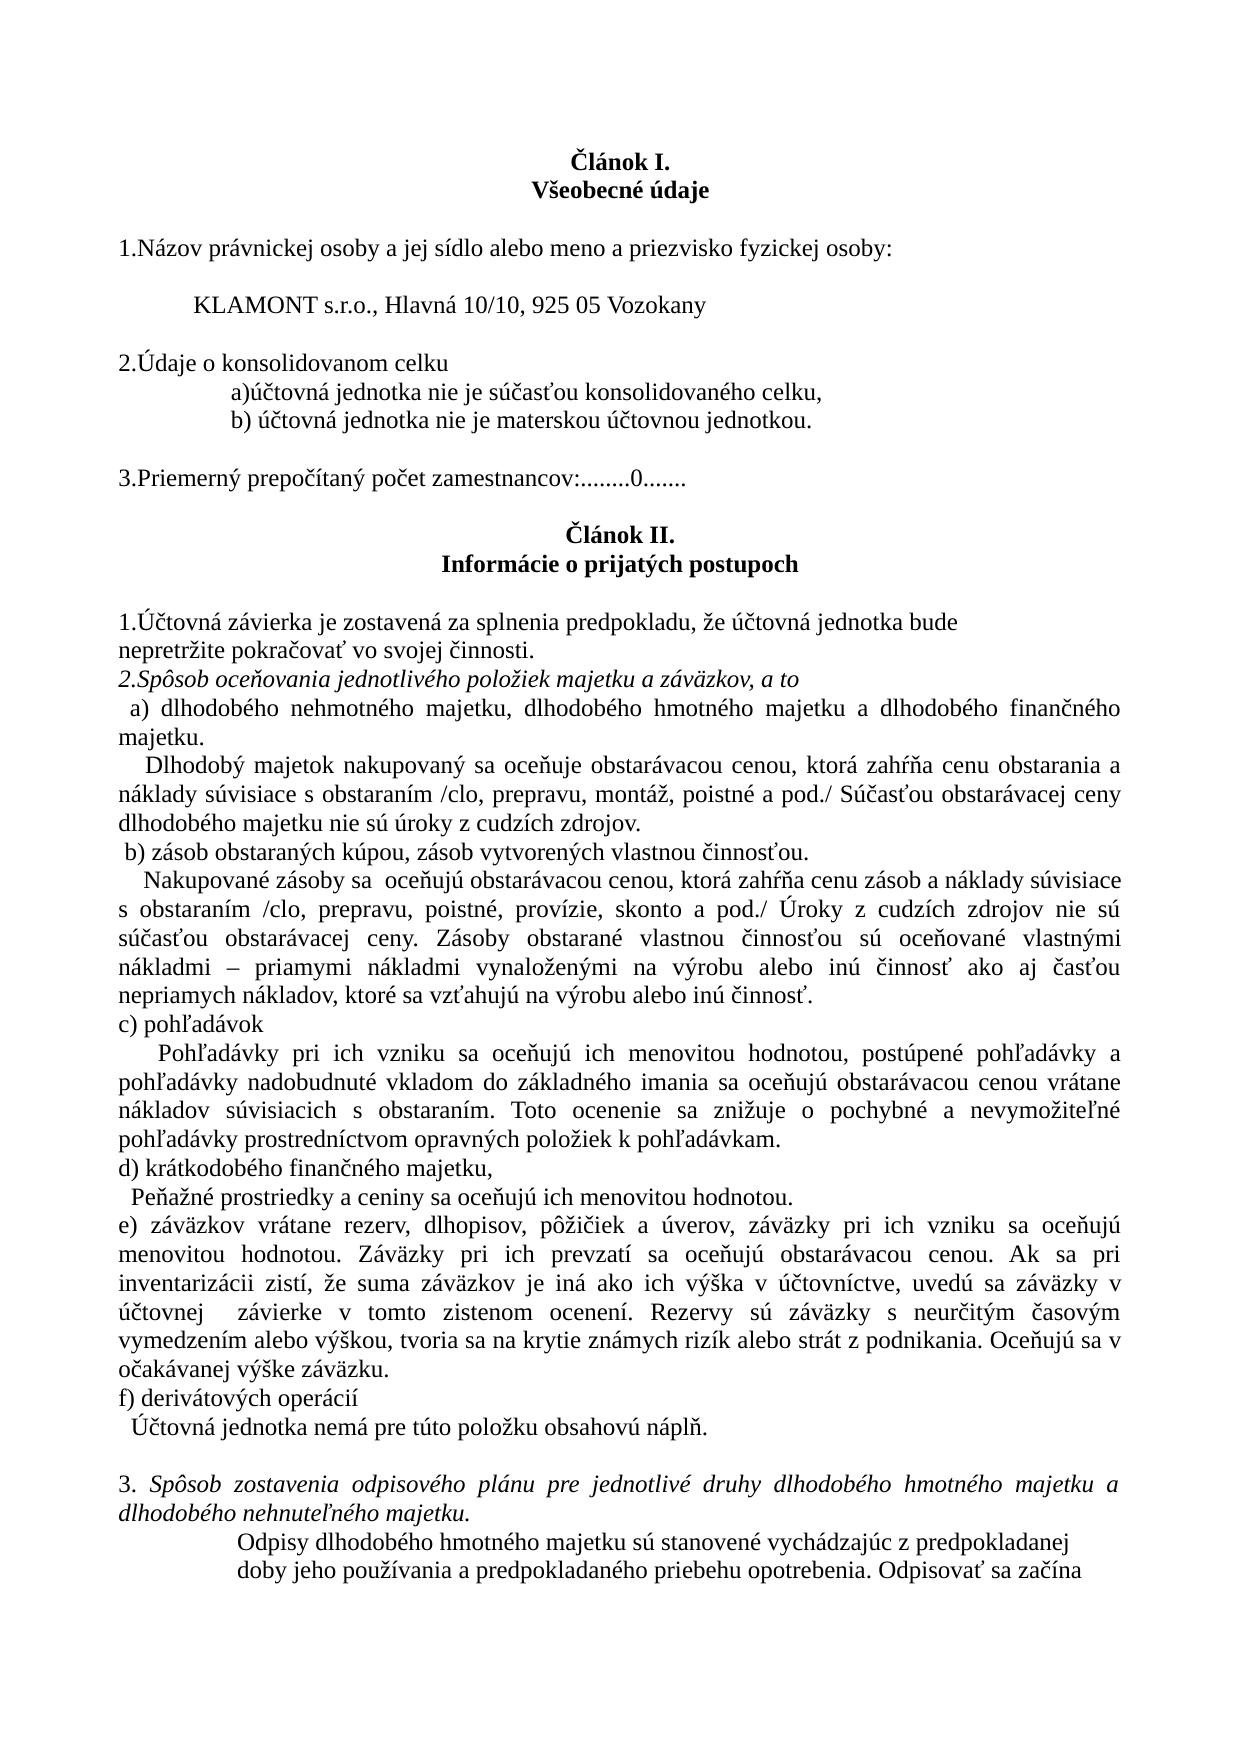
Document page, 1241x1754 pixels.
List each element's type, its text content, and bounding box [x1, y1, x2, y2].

text Všeobecné údaje [118, 176, 1122, 204]
list Účtovná závierka je zostavená za splnenia predpokladu, že účtovná jednotka bude [118, 607, 1122, 636]
text Účtovná jednotka nemá pre túto položku obsahovú náplň. [118, 1412, 1122, 1441]
text b) účtovná jednotka nie je materskou účtovnou jednotkou. [118, 406, 1122, 434]
text nepretržite pokračovať vo svojej činnosti. [118, 636, 1122, 664]
text Nakupované zásoby sa oceňujú obstarávacou cenou, ktorá zahŕňa cenu zásob a náklady súvisiace s obstaraním /clo, prepravu, poistné, provízie, skonto a pod./ Úroky z cudzích zdrojov nie sú súčasťou obstarávacej ceny. Zásoby obstarané vlastnou činnosťou sú oceňované vlastnými nákladmi – priamymi nákladmi vynaloženými na výrobu alebo inú činnosť ako aj časťou nepriamych nákladov, ktoré sa vzťahujú na výrobu alebo inú činnosť. [118, 866, 1122, 1009]
text Článok I. [118, 147, 1122, 176]
text doby jeho používania a predpokladaného priebehu opotrebenia. Odpisovať sa začína [118, 1556, 1122, 1584]
text a)účtovná jednotka nie je súčasťou konsolidovaného celku, [118, 377, 1122, 406]
text Peňažné prostriedky a ceniny sa oceňujú ich menovitou hodnotou. [118, 1182, 1122, 1211]
list Názov právnickej osoby a jej sídlo alebo meno a priezvisko fyzickej osoby: [118, 233, 1122, 262]
text Pohľadávky pri ich vzniku sa oceňujú ich menovitou hodnotou, postúpené pohľadávky a pohľadávky nadobudnuté vkladom do základného imania sa oceňujú obstarávacou cenou vrátane nákladov súvisiacich s obstaraním. Toto ocenenie sa znižuje o pochybné a nevymožiteľné pohľadávky prostredníctvom opravných položiek k pohľadávkam. [118, 1038, 1122, 1153]
text Článok II. [118, 521, 1122, 549]
text b) zásob obstaraných kúpou, zásob vytvorených vlastnou činnosťou. [118, 837, 1122, 866]
text Odpisy dlhodobého hmotného majetku sú stanovené vychádzajúc z predpokladanej [118, 1527, 1122, 1556]
text 3. Spôsob zostavenia odpisového plánu pre jednotlivé druhy dlhodobého hmotného majetku a dlhodobého nehnuteľného majetku. [118, 1469, 1122, 1527]
text a) dlhodobého nehmotného majetku, dlhodobého hmotného majetku a dlhodobého finančného majetku. [118, 693, 1122, 751]
text c) pohľadávok [118, 1009, 1122, 1038]
text d) krátkodobého finančného majetku, [118, 1153, 1122, 1182]
text Dlhodobý majetok nakupovaný sa oceňuje obstarávacou cenou, ktorá zahŕňa cenu obstarania a náklady súvisiace s obstaraním /clo, prepravu, montáž, poistné a pod./ Súčasťou obstarávacej ceny dlhodobého majetku nie sú úroky z cudzích zdrojov. [118, 751, 1122, 837]
list Spôsob oceňovania jednotlivého položiek majetku a záväzkov, a to [118, 664, 1122, 693]
list Priemerný prepočítaný počet zamestnancov:........0....... [118, 463, 1122, 492]
text e) záväzkov vrátane rezerv, dlhopisov, pôžičiek a úverov, záväzky pri ich vzniku sa oceňujú menovitou hodnotou. Záväzky pri ich prevzatí sa oceňujú obstarávacou cenou. Ak sa pri inventarizácii zistí, že suma záväzkov je iná ako ich výška v účtovníctve, uvedú sa záväzky v účtovnej závierke v tomto zistenom ocenení. Rezervy sú záväzky s neurčitým časovým vymedzením alebo výškou, tvoria sa na krytie známych rizík alebo strát z podnikania. Oceňujú sa v očakávanej výške záväzku. [118, 1211, 1122, 1383]
text KLAMONT s.r.o., Hlavná 10/10, 925 05 Vozokany [118, 291, 1122, 319]
text f) derivátových operácií [118, 1383, 1122, 1412]
text Informácie o prijatých postupoch [118, 549, 1122, 578]
list Údaje o konsolidovanom celku [118, 348, 1122, 377]
